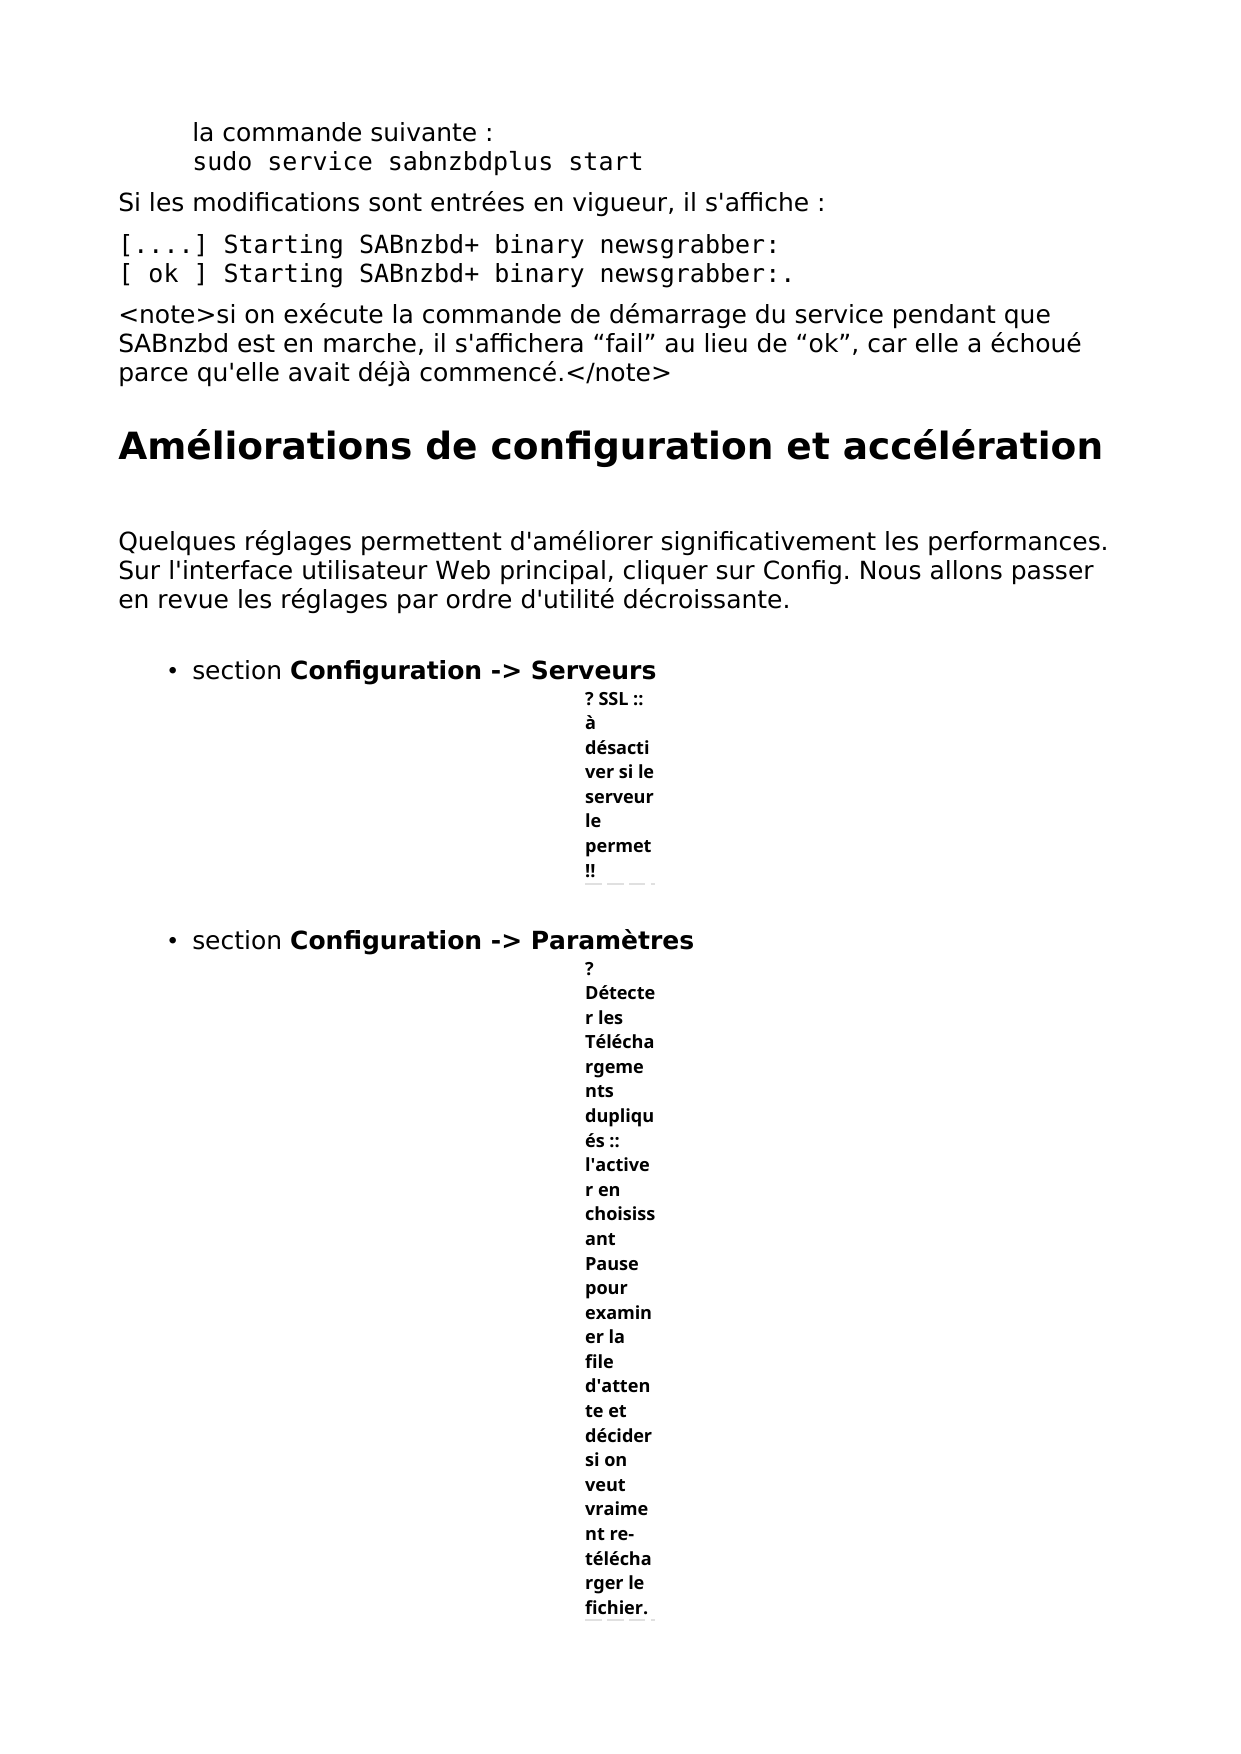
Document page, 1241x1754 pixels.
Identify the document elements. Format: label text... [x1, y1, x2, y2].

text [....] Starting SABnzbd+ binary newsgrabber: [ ok ] Starting SABnzbd+ binary newsgrabber:. [118, 230, 1122, 288]
list section Configuration -> Paramètres [177, 926, 1122, 956]
text Quelques réglages permettent d'améliorer significativement les performances. Sur l'interface utilisateur Web principal, cliquer sur Config. Nous allons passer en revue les réglages par ordre d'utilité décroissante. [118, 527, 1122, 614]
text <note>si on exécute la commande de démarrage du service pendant que SABnzbd est en marche, il s'affichera “fail” au lieu de “ok”, car elle a échoué parce qu'elle avait déjà commencé.</note> [118, 300, 1122, 387]
list sudo service sabnzbdplus start [177, 147, 1122, 176]
table_header ? SSL :: à désactiver si le serveur le permet !! [585, 686, 655, 882]
table_header ? Détecter les Téléchargements dupliqués :: l'activer en choisissant Pause pour examiner la file d'attente et décider si on veut vraiment re-télécharger le fichier. [585, 956, 655, 1619]
list la commande suivante : [177, 118, 1122, 147]
list section Configuration -> Serveurs [177, 657, 1122, 686]
text Si les modifications sont entrées en vigueur, il s'affiche : [118, 188, 1122, 217]
subtitle Améliorations de configuration et accélération [118, 425, 1122, 469]
